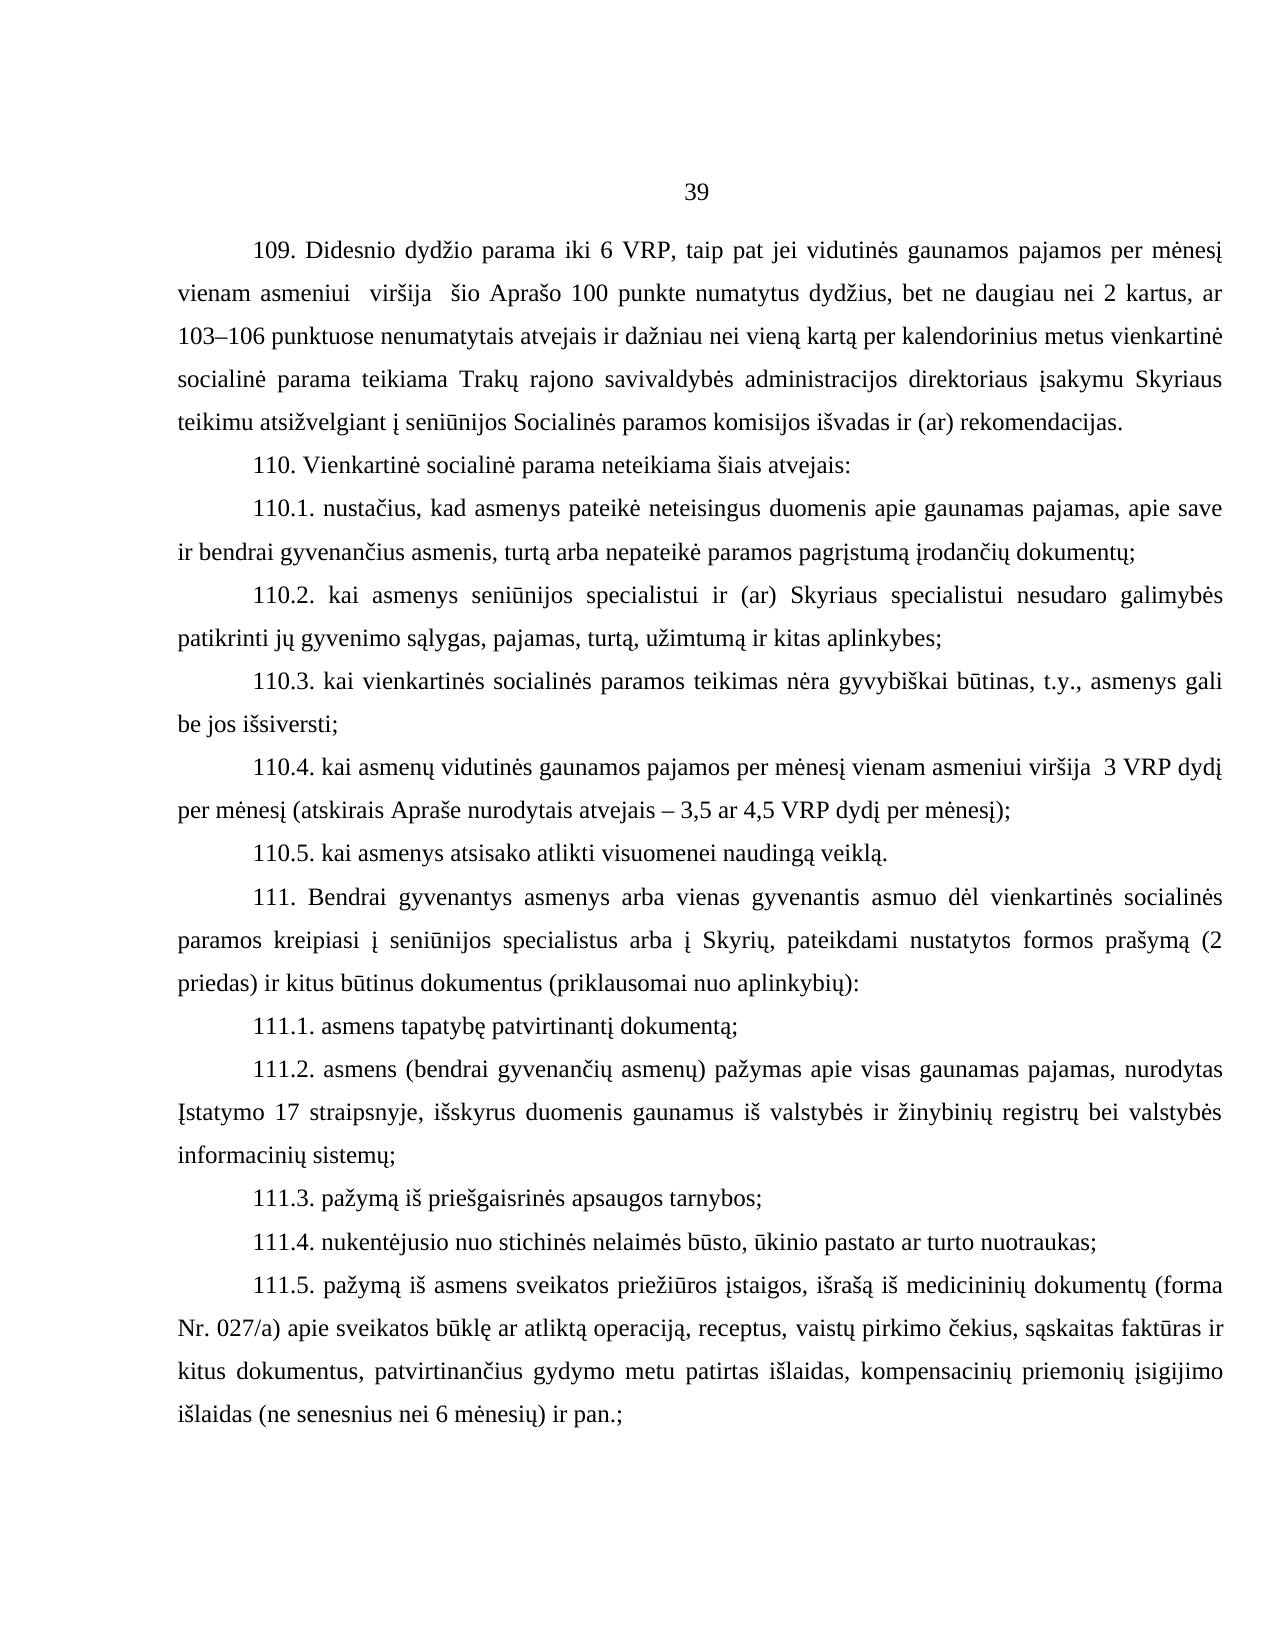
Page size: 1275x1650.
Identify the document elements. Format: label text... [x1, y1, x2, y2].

text 110.5. kai asmenys atsisako atlikti visuomenei naudingą veiklą. [177, 838, 1224, 867]
text 110.3. kai vienkartinės socialinės paramos teikimas nėra gyvybiškai būtinas, t.y., asmenys gali be jos išsiversti; [177, 666, 1224, 738]
text 109. Didesnio dydžio parama iki 6 VRP, taip pat jei vidutinės gaunamos pajamos per mėnesį vienam asmeniui viršija šio Aprašo 100 punkte numatytus dydžius, bet ne daugiau nei 2 kartus, ar 103–106 punktuose nenumatytais atvejais ir dažniau nei vieną kartą per kalendorinius metus vienkartinė socialinė parama teikiama Trakų rajono savivaldybės administracijos direktoriaus įsakymu Skyriaus teikimu atsižvelgiant į seniūnijos Socialinės paramos komisijos išvadas ir (ar) rekomendacijas. [177, 235, 1224, 436]
text 111.4. nukentėjusio nuo stichinės nelaimės būsto, ūkinio pastato ar turto nuotraukas; [177, 1227, 1224, 1255]
text 110.4. kai asmenų vidutinės gaunamos pajamos per mėnesį vienam asmeniui viršija 3 VRP dydį per mėnesį (atskirais Apraše nurodytais atvejais – 3,5 ar 4,5 VRP dydį per mėnesį); [177, 752, 1224, 824]
text 111.3. pažymą iš priešgaisrinės apsaugos tarnybos; [177, 1183, 1224, 1212]
text 110.1. nustačius, kad asmenys pateikė neteisingus duomenis apie gaunamas pajamas, apie save ir bendrai gyvenančius asmenis, turtą arba nepateikė paramos pagrįstumą įrodančių dokumentų; [177, 493, 1224, 565]
text 110.2. kai asmenys seniūnijos specialistui ir (ar) Skyriaus specialistui nesudaro galimybės patikrinti jų gyvenimo sąlygas, pajamas, turtą, užimtumą ir kitas aplinkybes; [177, 580, 1224, 652]
text 110. Vienkartinė socialinė parama neteikiama šiais atvejais: [177, 450, 1224, 479]
text 111.2. asmens (bendrai gyvenančių asmenų) pažymas apie visas gaunamas pajamas, nurodytas Įstatymo 17 straipsnyje, išskyrus duomenis gaunamus iš valstybės ir žinybinių registrų bei valstybės informacinių sistemų; [177, 1054, 1224, 1169]
text 111.1. asmens tapatybę patvirtinantį dokumentą; [177, 1011, 1224, 1040]
text 111.5. pažymą iš asmens sveikatos priežiūros įstaigos, išrašą iš medicininių dokumentų (forma Nr. 027/a) apie sveikatos būklę ar atliktą operaciją, receptus, vaistų pirkimo čekius, sąskaitas faktūras ir kitus dokumentus, patvirtinančius gydymo metu patirtas išlaidas, kompensacinių priemonių įsigijimo išlaidas (ne senesnius nei 6 mėnesių) ir pan.; [177, 1270, 1224, 1428]
text 111. Bendrai gyvenantys asmenys arba vienas gyvenantis asmuo dėl vienkartinės socialinės paramos kreipiasi į seniūnijos specialistus arba į Skyrių, pateikdami nustatytos formos prašymą (2 priedas) ir kitus būtinus dokumentus (priklausomai nuo aplinkybių): [177, 882, 1224, 997]
